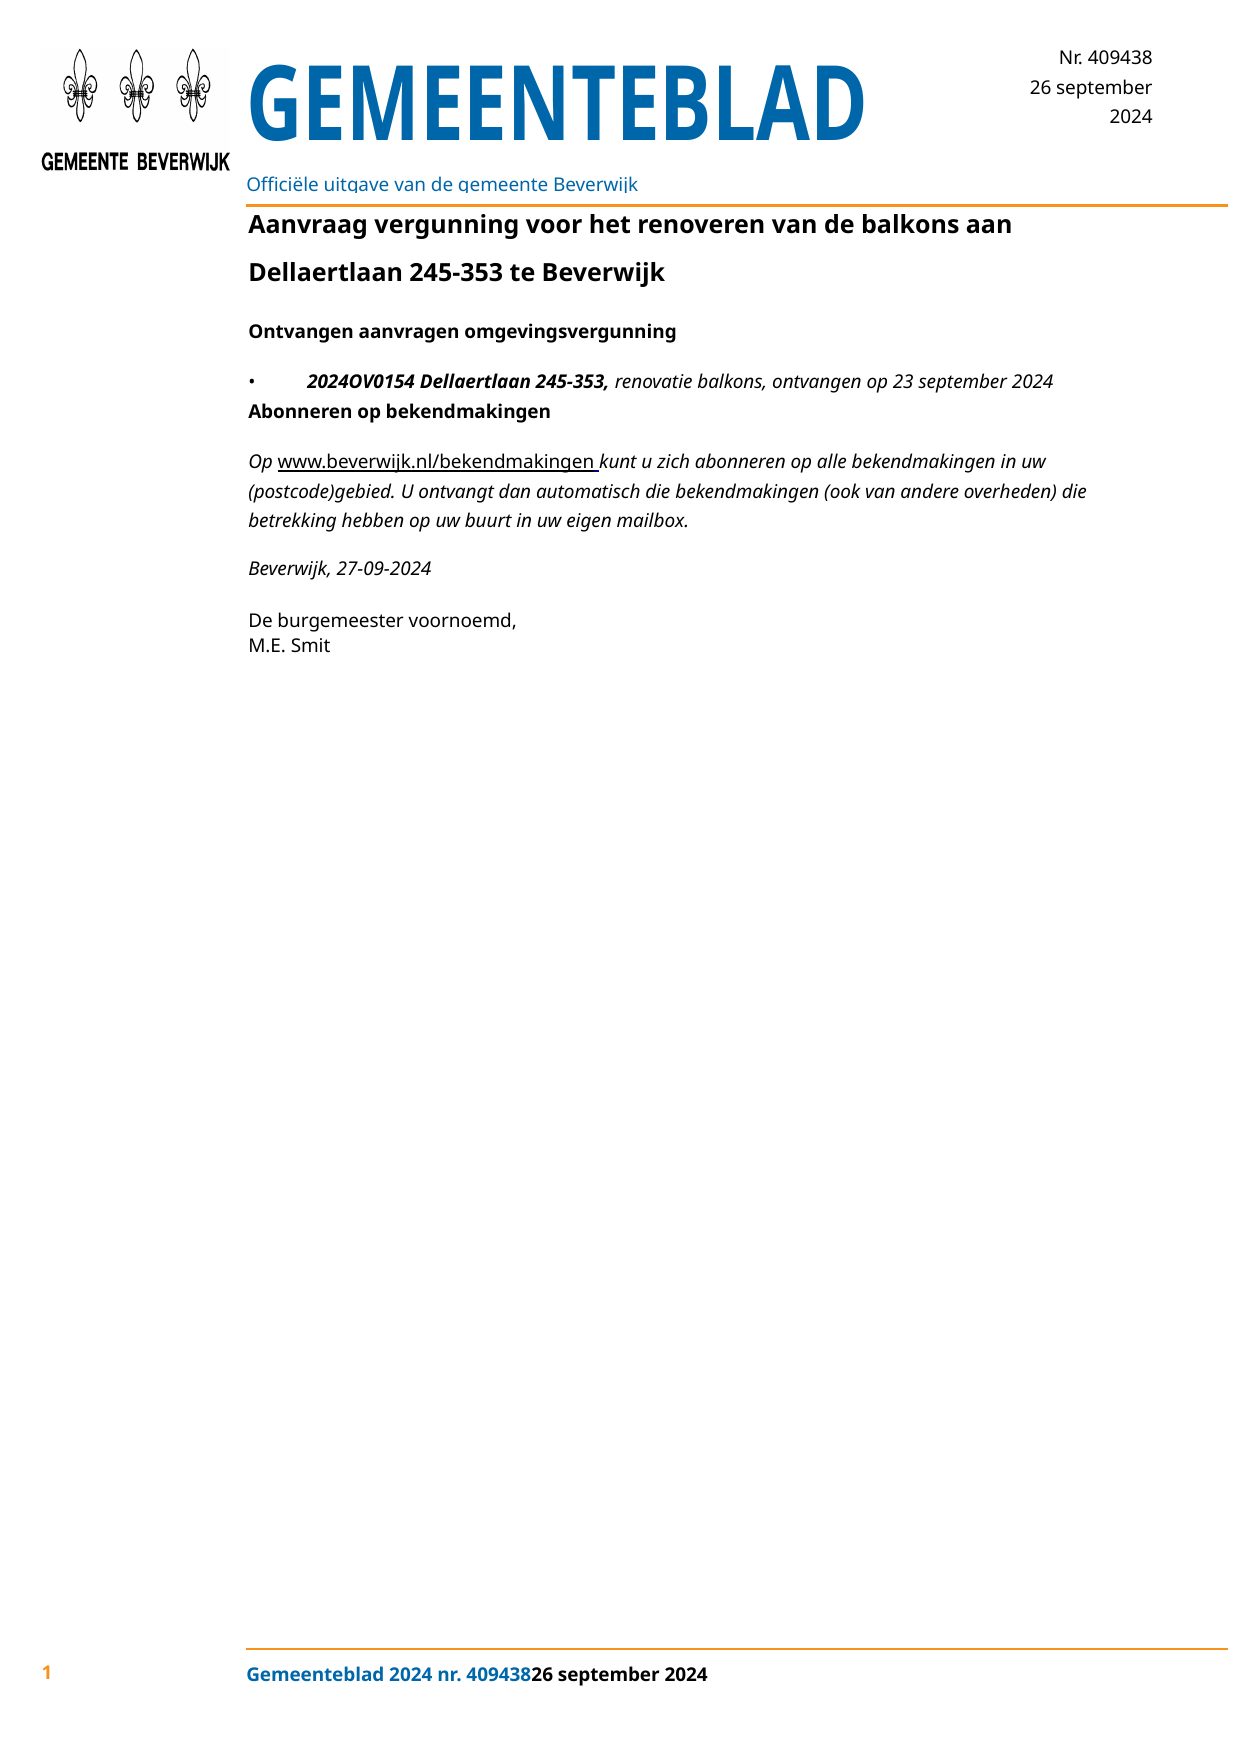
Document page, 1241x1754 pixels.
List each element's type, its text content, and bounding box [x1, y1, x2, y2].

text Beverwijk, 27-09-2024 [248, 555, 1152, 581]
text De burgemeester voornoemd, [248, 607, 1152, 632]
text Aanvraag vergunning voor het renoveren van de balkons aan Dellaertlaan 245-353 te Beverwijk [248, 207, 1152, 288]
list 2024OV0154 Dellaertlaan 245-353, renovatie balkons, ontvangen op 23 september 2024 [248, 368, 1152, 394]
text Ontvangen aanvragen omgevingsvergunning [248, 318, 1152, 344]
picture [41, 47, 231, 172]
text M.E. Smit [248, 632, 1152, 658]
text Abonneren op bekendmakingen [248, 398, 1152, 424]
text Op www.beverwijk.nl/bekendmakingen kunt u zich abonneren op alle bekendmakingen in uw (postcode)gebied. U ontvangt dan automatisch die bekendmakingen (ook van andere overheden) die betrekking hebben op uw buurt in uw eigen mailbox. [248, 448, 1152, 533]
